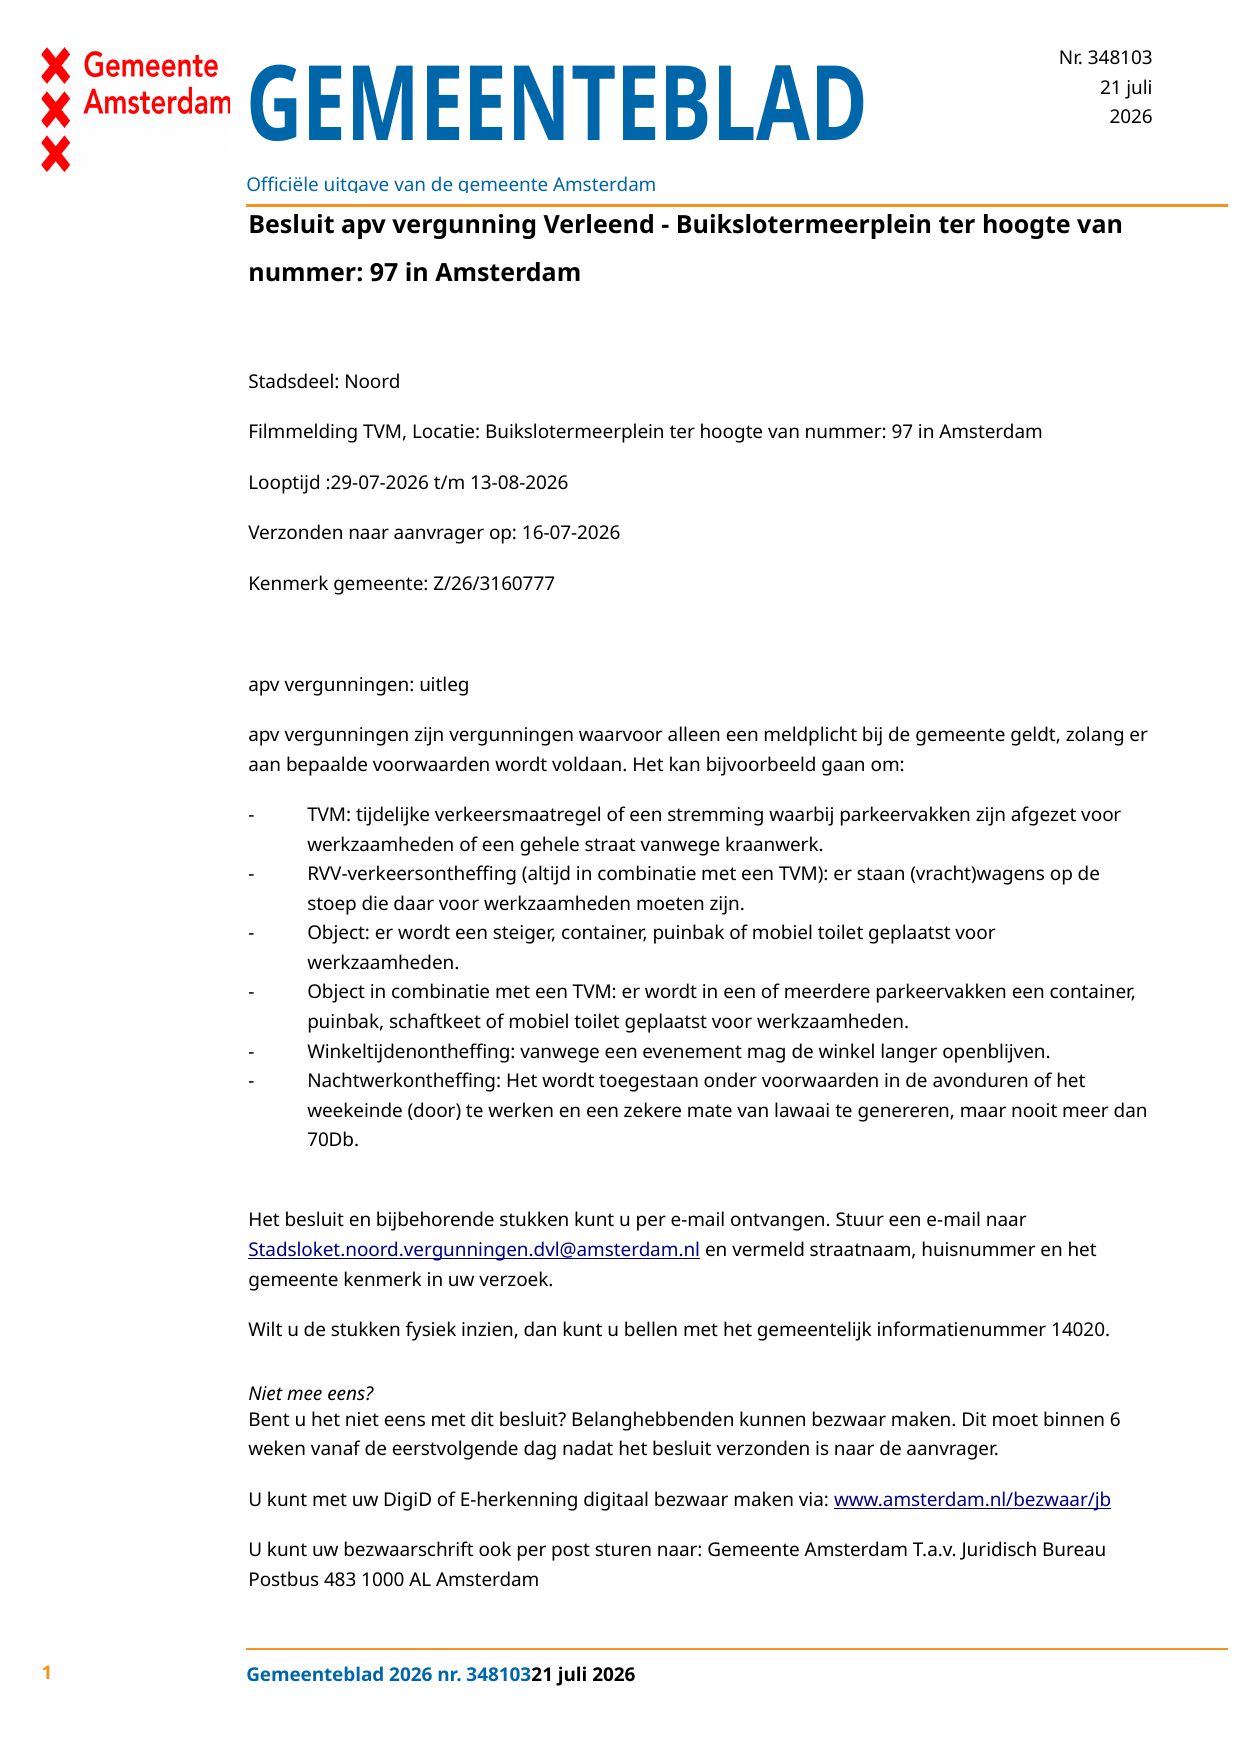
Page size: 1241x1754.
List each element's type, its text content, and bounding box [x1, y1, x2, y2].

text Niet mee eens? [248, 1380, 1152, 1406]
text Stadsdeel: Noord [248, 368, 1152, 394]
text Wilt u de stukken fysiek inzien, dan kunt u bellen met het gemeentelijk informatienummer 14020. [248, 1316, 1152, 1342]
list Object: er wordt een steiger, container, puinbak of mobiel toilet geplaatst voor werkzaamheden. [248, 919, 1152, 975]
text Looptijd :29-07-2026 t/m 13-08-2026 [248, 469, 1152, 495]
text Filmmelding TVM, Locatie: Buikslotermeerplein ter hoogte van nummer: 97 in Amsterdam [248, 419, 1152, 444]
list TVM: tijdelijke verkeersmaatregel of een stremming waarbij parkeervakken zijn afgezet voor werkzaamheden of een gehele straat vanwege kraanwerk. [248, 801, 1152, 857]
picture [41, 47, 231, 172]
text Besluit apv vergunning Verleend - Buikslotermeerplein ter hoogte van nummer: 97 in Amsterdam [248, 207, 1152, 288]
list Nachtwerkontheffing: Het wordt toegestaan onder voorwaarden in de avonduren of het weekeinde (door) te werken en een zekere mate van lawaai te genereren, maar nooit meer dan 70Db. [248, 1067, 1152, 1152]
text Bent u het niet eens met dit besluit? Belanghebbenden kunnen bezwaar maken. Dit moet binnen 6 weken vanaf de eerstvolgende dag nadat het besluit verzonden is naar de aanvrager. [248, 1406, 1152, 1461]
list RVV-verkeersontheffing (altijd in combinatie met een TVM): er staan (vracht)wagens op de stoep die daar voor werkzaamheden moeten zijn. [248, 860, 1152, 916]
text apv vergunningen zijn vergunningen waarvoor alleen een meldplicht bij de gemeente geldt, zolang er aan bepaalde voorwaarden wordt voldaan. Het kan bijvoorbeeld gaan om: [248, 721, 1152, 777]
text U kunt met uw DigiD of E-herkenning digitaal bezwaar maken via: www.amsterdam.nl/bezwaar/jb [248, 1486, 1152, 1512]
text Verzonden naar aanvrager op: 16-07-2026 [248, 519, 1152, 545]
text U kunt uw bezwaarschrift ook per post sturen naar: Gemeente Amsterdam T.a.v. Juridisch Bureau Postbus 483 1000 AL Amsterdam [248, 1536, 1152, 1592]
list Object in combinatie met een TVM: er wordt in een of meerdere parkeervakken een container, puinbak, schaftkeet of mobiel toilet geplaatst voor werkzaamheden. [248, 979, 1152, 1034]
list Winkeltijdenontheffing: vanwege een evenement mag de winkel langer openblijven. [248, 1038, 1152, 1064]
text apv vergunningen: uitleg [248, 671, 1152, 697]
text Het besluit en bijbehorende stukken kunt u per e-mail ontvangen. Stuur een e-mail naar Stadsloket.noord.vergunningen.dvl@amsterdam.nl en vermeld straatnaam, huisnummer en het gemeente kenmerk in uw verzoek. [248, 1207, 1152, 1292]
text Kenmerk gemeente: Z/26/3160777 [248, 570, 1152, 596]
